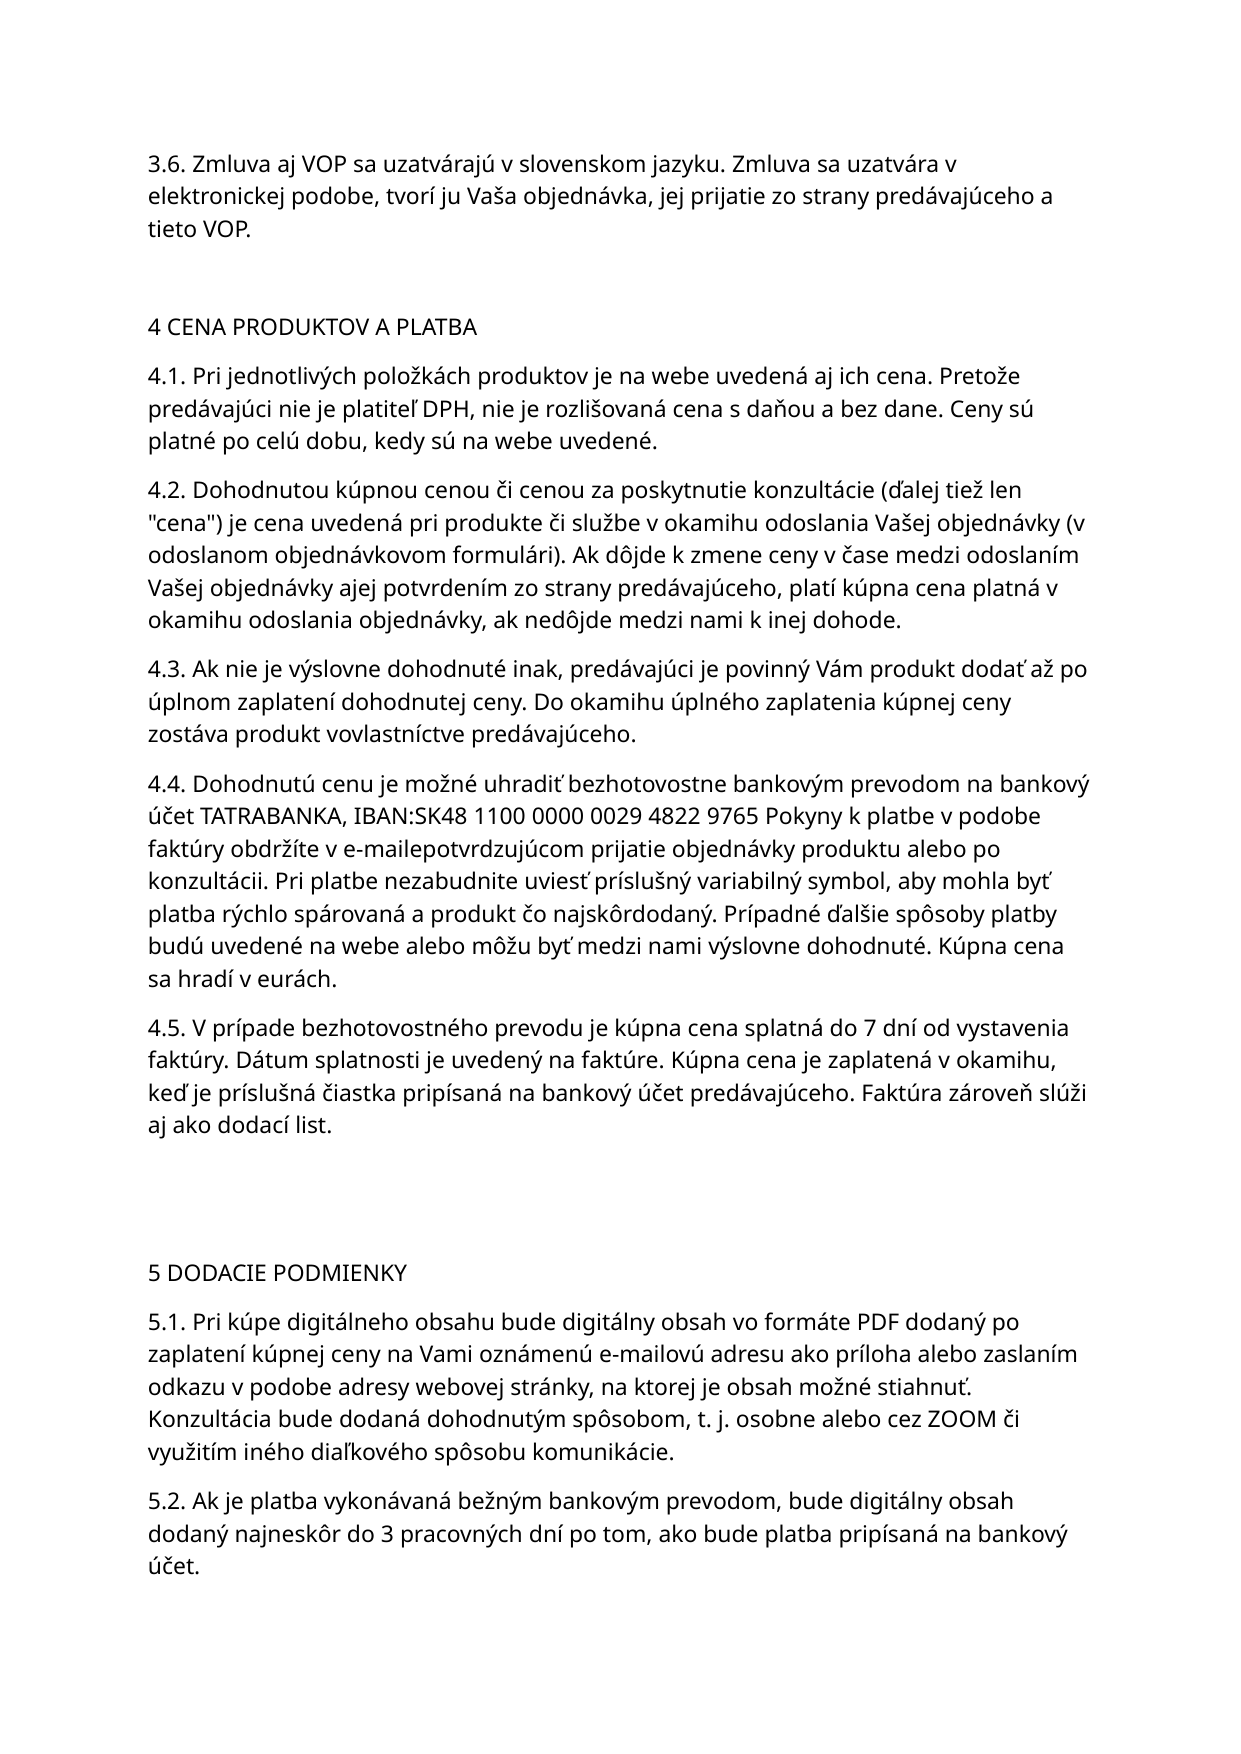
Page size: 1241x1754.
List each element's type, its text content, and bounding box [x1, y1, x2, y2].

text 4.1. Pri jednotlivých položkách produktov je na webe uvedená aj ich cena. Pretože predávajúci nie je platiteľ DPH, nie je rozlišovaná cena s daňou a bez dane. Ceny sú platné po celú dobu, kedy sú na webe uvedené. [148, 360, 1093, 456]
text 4.2. Dohodnutou kúpnou cenou či cenou za poskytnutie konzultácie (ďalej tiež len "cena") je cena uvedená pri produkte či službe v okamihu odoslania Vašej objednávky (v odoslanom objednávkovom formulári). Ak dôjde k zmene ceny v čase medzi odoslaním Vašej objednávky ajej potvrdením zo strany predávajúceho, platí kúpna cena platná v okamihu odoslania objednávky, ak nedôjde medzi nami k inej dohode. [148, 474, 1093, 636]
text 5.1. Pri kúpe digitálneho obsahu bude digitálny obsah vo formáte PDF dodaný po zaplatení kúpnej ceny na Vami oznámenú e-mailovú adresu ako príloha alebo zaslaním odkazu v podobe adresy webovej stránky, na ktorej je obsah možné stiahnuť. Konzultácia bude dodaná dohodnutým spôsobom, t. j. osobne alebo cez ZOOM či využitím iného diaľkového spôsobu komunikácie. [148, 1306, 1093, 1467]
text 4.5. V prípade bezhotovostného prevodu je kúpna cena splatná do 7 dní od vystavenia faktúry. Dátum splatnosti je uvedený na faktúre. Kúpna cena je zaplatená v okamihu, keď je príslušná čiastka pripísaná na bankový účet predávajúceho. Faktúra zároveň slúži aj ako dodací list. [148, 1012, 1093, 1141]
text 4.3. Ak nie je výslovne dohodnuté inak, predávajúci je povinný Vám produkt dodať až po úplnom zaplatení dohodnutej ceny. Do okamihu úplného zaplatenia kúpnej ceny zostáva produkt vovlastníctve predávajúceho. [148, 653, 1093, 750]
text 4.4. Dohodnutú cenu je možné uhradiť bezhotovostne bankovým prevodom na bankový účet TATRABANKA, IBAN:SK48 1100 0000 0029 4822 9765 Pokyny k platbe v podobe faktúry obdržíte v e-mailepotvrdzujúcom prijatie objednávky produktu alebo po konzultácii. Pri platbe nezabudnite uviesť príslušný variabilný symbol, aby mohla byť platba rýchlo spárovaná a produkt čo najskôrdodaný. Prípadné ďalšie spôsoby platby budú uvedené na webe alebo môžu byť medzi nami výslovne dohodnuté. Kúpna cena sa hradí v eurách. [148, 768, 1093, 994]
text 5 DODACIE PODMIENKY [148, 1257, 1093, 1288]
text 5.2. Ak je platba vykonávaná bežným bankovým prevodom, bude digitálny obsah dodaný najneskôr do 3 pracovných dní po tom, ako bude platba pripísaná na bankový účet. [148, 1485, 1093, 1581]
text 4 CENA PRODUKTOV A PLATBA [148, 311, 1093, 342]
text 3.6. Zmluva aj VOP sa uzatvárajú v slovenskom jazyku. Zmluva sa uzatvára v elektronickej podobe, tvorí ju Vaša objednávka, jej prijatie zo strany predávajúceho a tieto VOP. [148, 148, 1093, 244]
